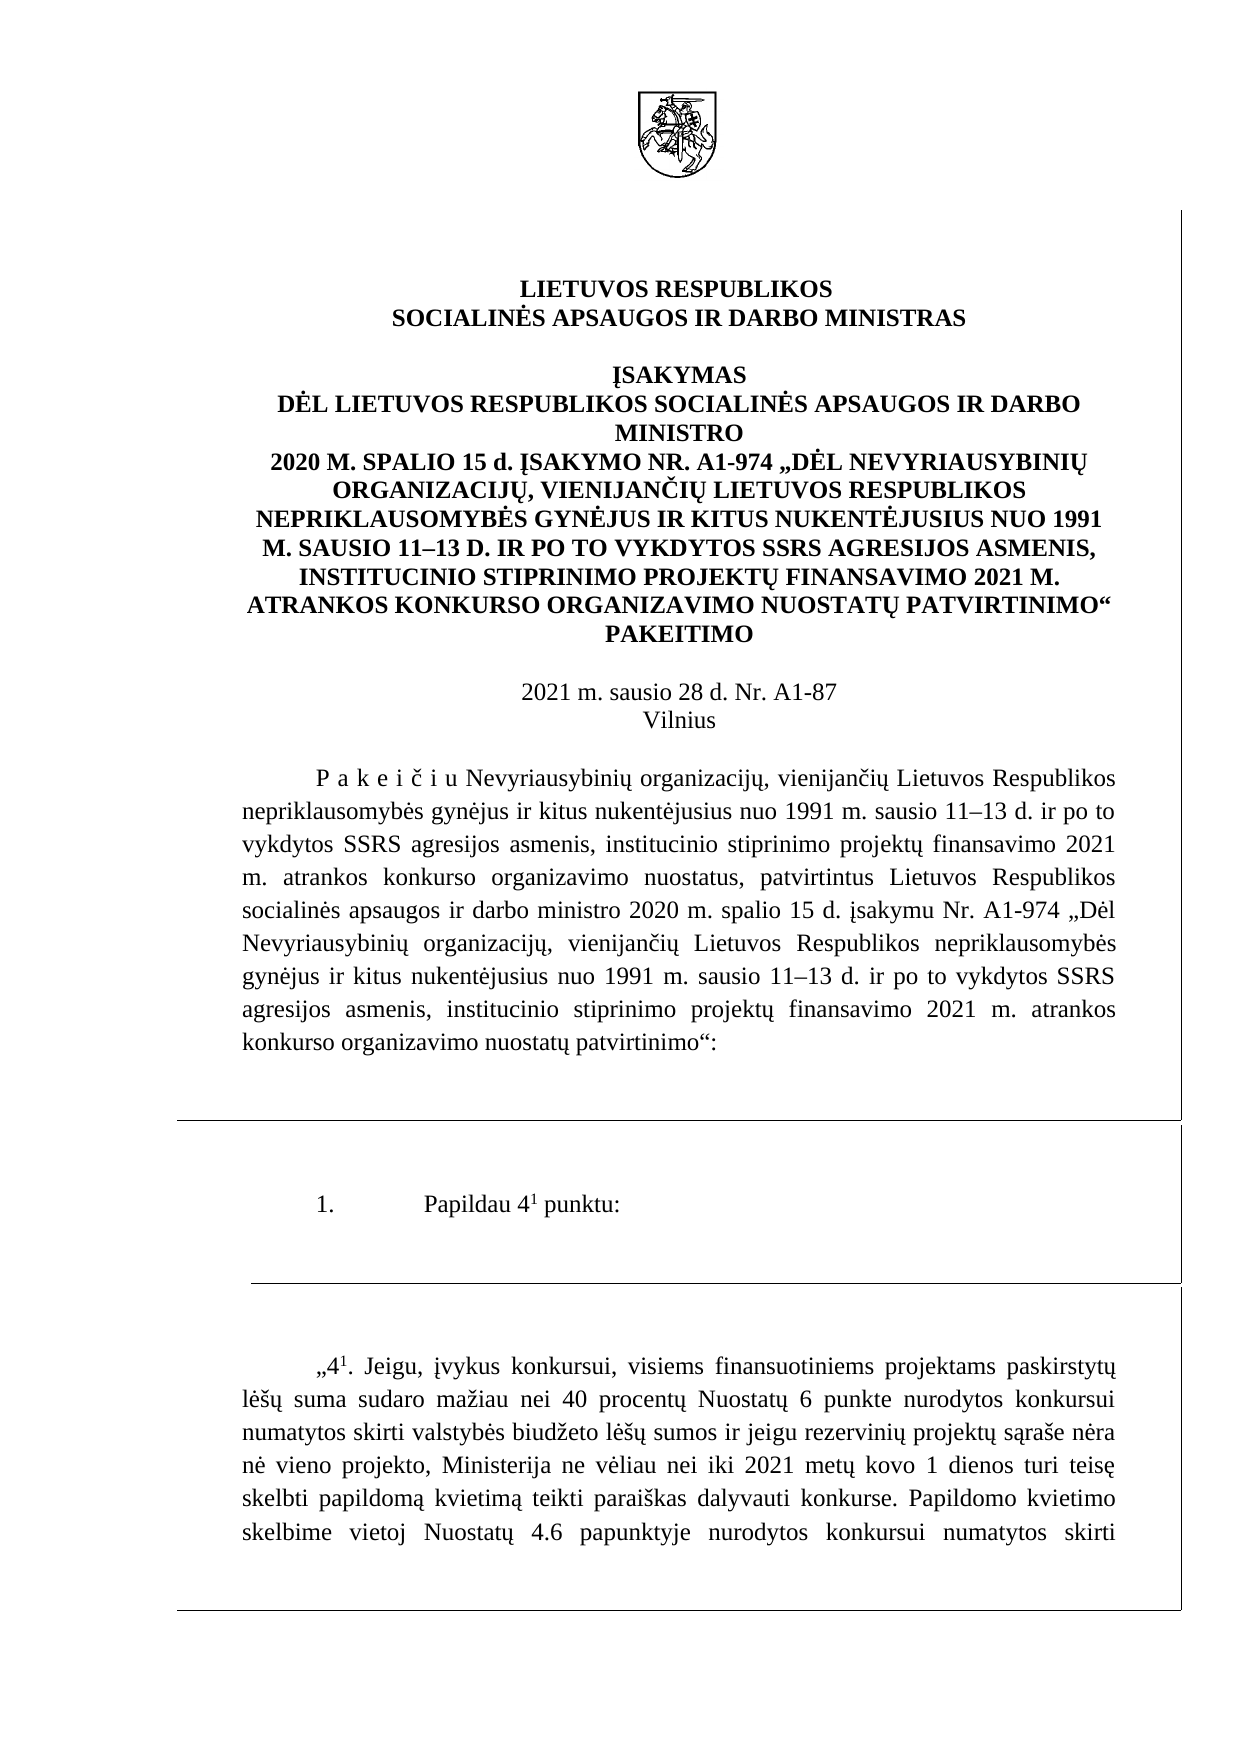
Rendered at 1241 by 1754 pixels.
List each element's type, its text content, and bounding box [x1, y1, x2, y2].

text „41. Jeigu, įvykus konkursui, visiems finansuotiniems projektams paskirstytų lėšų suma sudaro mažiau nei 40 procentų Nuostatų 6 punkte nurodytos konkursui numatytos skirti valstybės biudžeto lėšų sumos ir jeigu rezervinių projektų sąraše nėra nė vieno projekto, Ministerija ne vėliau nei iki 2021 metų kovo 1 dienos turi teisę skelbti papildomą kvietimą teikti paraiškas dalyvauti konkurse. Papildomo kvietimo skelbime vietoj Nuostatų 4.6 papunktyje nurodytos konkursui numatytos skirti [177, 1287, 1181, 1610]
text 2020 M. SPALIO 15 d. ĮSAKYMO NR. A1-974 „DĖL NEVYRIAUSYBINIŲ ORGANIZACIJŲ, VIENIJANČIŲ LIETUVOS RESPUBLIKOS NEPRIKLAUSOMYBĖS GYNĖJUS IR KITUS NUKENTĖJUSIUS NUO 1991 M. SAUSIO 11–13 D. IR PO TO VYKDYTOS SSRS AGRESIJOS ASMENIS, INSTITUCINIO STIPRINIMO PROJEKTŲ FINANSAVIMO 2021 M. ATRANKOS KONKURSO ORGANIZAVIMO NUOSTATŲ PATVIRTINIMO“ PAKEITIMO [177, 447, 1181, 648]
text Vilnius [177, 705, 1181, 734]
text DĖL LIETUVOS RESPUBLIKOS SOCIALINĖS APSAUGOS IR DARBO MINISTRO [177, 389, 1181, 447]
text P a k e i č i u Nevyriausybinių organizacijų, vienijančių Lietuvos Respublikos nepriklausomybės gynėjus ir kitus nukentėjusius nuo 1991 m. sausio 11–13 d. ir po to vykdytos SSRS agresijos asmenis, institucinio stiprinimo projektų finansavimo 2021 m. atrankos konkurso organizavimo nuostatus, patvirtintus Lietuvos Respublikos socialinės apsaugos ir darbo ministro 2020 m. spalio 15 d. įsakymu Nr. A1-974 „Dėl Nevyriausybinių organizacijų, vienijančių Lietuvos Respublikos nepriklausomybės gynėjus ir kitus nukentėjusius nuo 1991 m. sausio 11–13 d. ir po to vykdytos SSRS agresijos asmenis, institucinio stiprinimo projektų finansavimo 2021 m. atrankos konkurso organizavimo nuostatų patvirtinimo“: [177, 763, 1181, 1120]
text SOCIALINĖS APSAUGOS IR DARBO MINISTRAS [177, 303, 1181, 332]
text 1. Papildau 41 punktu: [251, 1125, 1181, 1283]
text LIETUVOS RESPUBLIKOS [177, 209, 1181, 303]
text 2021 m. sausio 28 d. Nr. A1-87 [177, 677, 1181, 705]
text ĮSAKYMAS [177, 360, 1181, 389]
